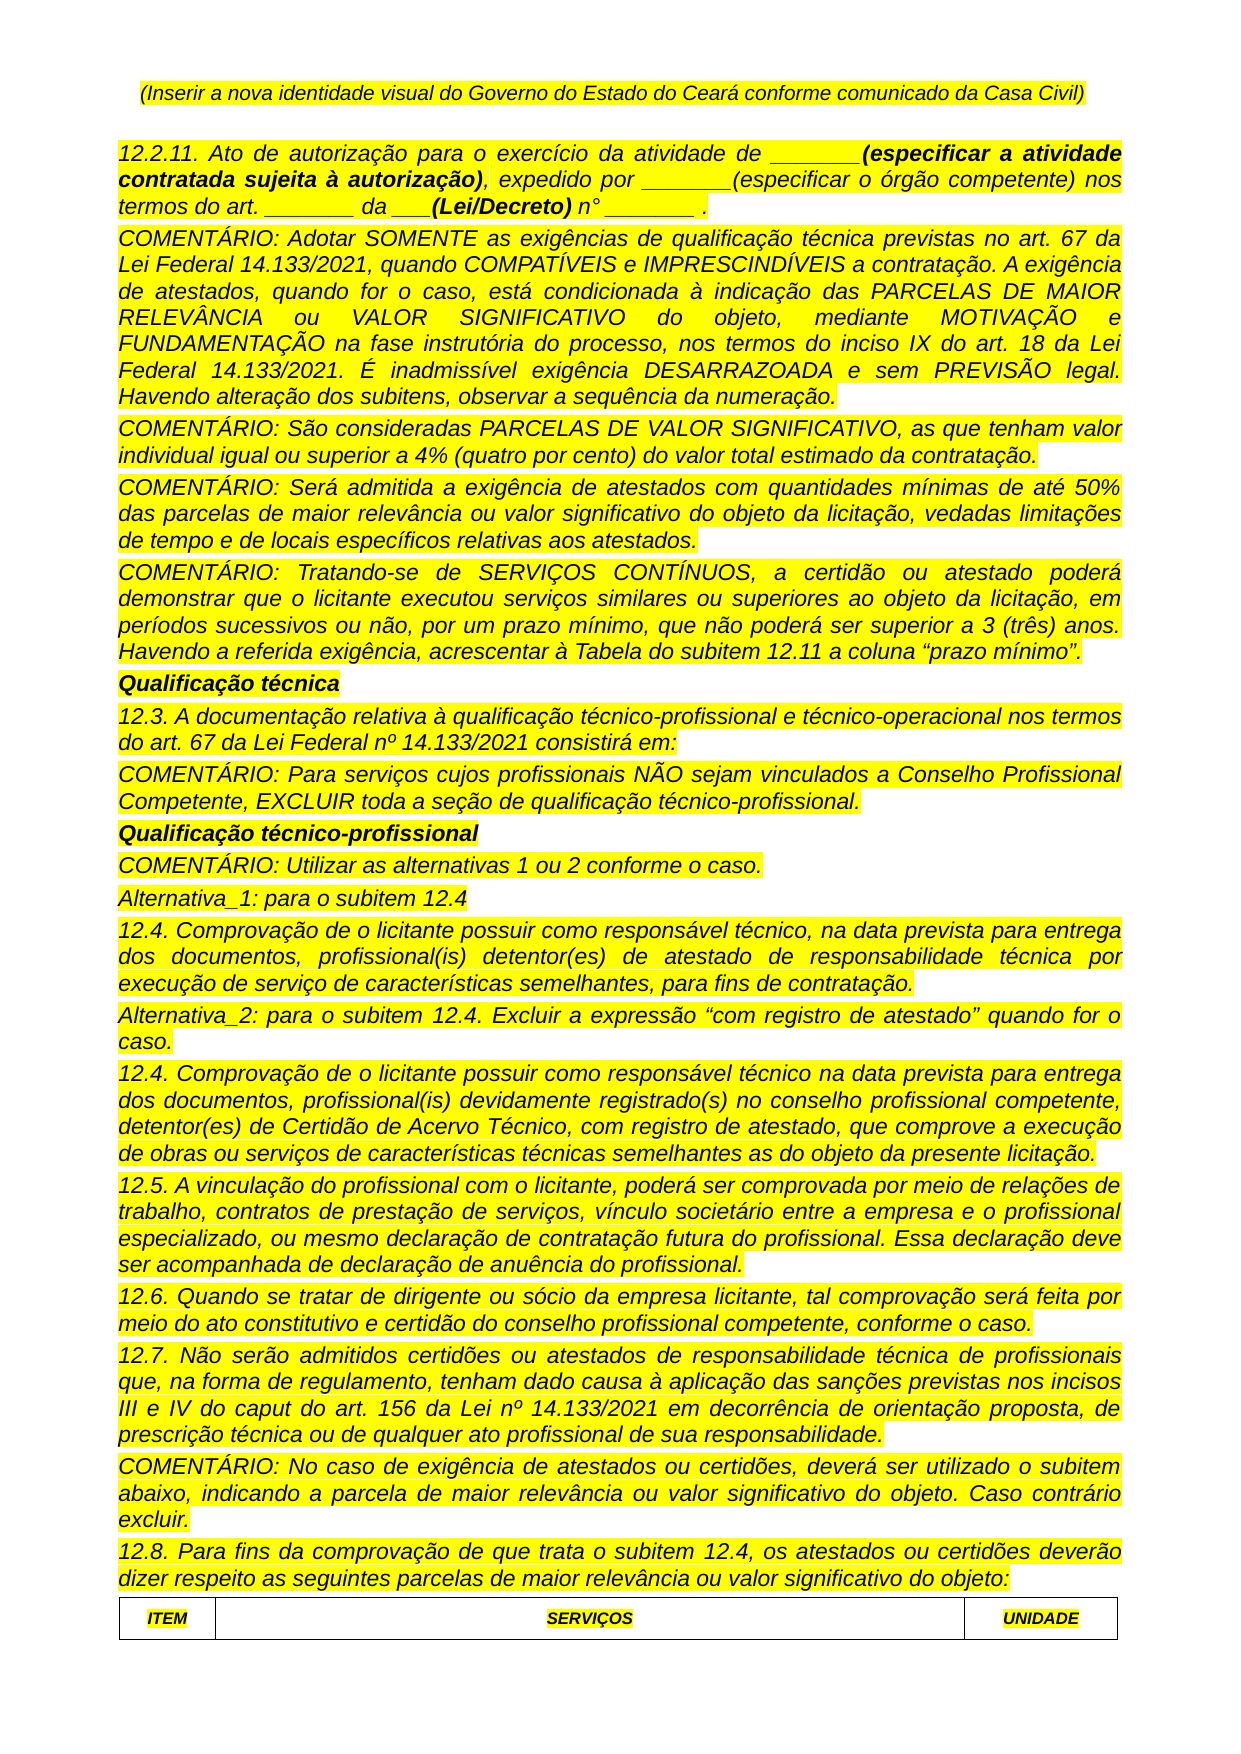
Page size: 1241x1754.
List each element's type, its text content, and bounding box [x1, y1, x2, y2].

table_header UNIDADE [965, 1598, 1117, 1639]
text 12.4. Comprovação de o licitante possuir como responsável técnico, na data prevista para entrega dos documentos, profissional(is) detentor(es) de atestado de responsabilidade técnica por execução de serviço de características semelhantes, para fins de contratação. [118, 917, 1122, 996]
text COMENTÁRIO: Adotar SOMENTE as exigências de qualificação técnica previstas no art. 67 da Lei Federal 14.133/2021, quando COMPATÍVEIS e IMPRESCINDÍVEIS a contratação. A exigência de atestados, quando for o caso, está condicionada à indicação das PARCELAS DE MAIOR RELEVÂNCIA ou VALOR SIGNIFICATIVO do objeto, mediante MOTIVAÇÃO e FUNDAMENTAÇÃO na fase instrutória do processo, nos termos do inciso IX do art. 18 da Lei Federal 14.133/2021. É inadmissível exigência DESARRAZOADA e sem PREVISÃO legal. Havendo alteração dos subitens, observar a sequência da numeração. [118, 225, 1122, 409]
text COMENTÁRIO: No caso de exigência de atestados ou certidões, deverá ser utilizado o subitem abaixo, indicando a parcela de maior relevância ou valor significativo do objeto. Caso contrário excluir. [118, 1453, 1122, 1532]
text 12.3. A documentação relativa à qualificação técnico-profissional e técnico-operacional nos termos do art. 67 da Lei Federal nº 14.133/2021 consistirá em: [118, 703, 1122, 755]
text 12.2.11. Ato de autorização para o exercício da atividade de _______(especificar a atividade contratada sujeita à autorização), expedido por _______(especificar o órgão competente) nos termos do art. _______ da ___(Lei/Decreto) n° _______ . [118, 140, 1122, 219]
text COMENTÁRIO: Tratando-se de SERVIÇOS CONTÍNUOS, a certidão ou atestado poderá demonstrar que o licitante executou serviços similares ou superiores ao objeto da licitação, em períodos sucessivos ou não, por um prazo mínimo, que não poderá ser superior a 3 (três) anos. Havendo a referida exigência, acrescentar à Tabela do subitem 12.11 a coluna “prazo mínimo”. [118, 559, 1122, 664]
text Qualificação técnico-profissional [118, 820, 1122, 846]
text 12.7. Não serão admitidos certidões ou atestados de responsabilidade técnica de profissionais que, na forma de regulamento, tenham dado causa à aplicação das sanções previstas nos incisos III e IV do caput do art. 156 da Lei nº 14.133/2021 em decorrência de orientação proposta, de prescrição técnica ou de qualquer ato profissional de sua responsabilidade. [118, 1342, 1122, 1447]
text COMENTÁRIO: Utilizar as alternativas 1 ou 2 conforme o caso. [118, 852, 1122, 878]
text 12.8. Para fins da comprovação de que trata o subitem 12.4, os atestados ou certidões deverão dizer respeito as seguintes parcelas de maior relevância ou valor significativo do objeto: [118, 1538, 1122, 1591]
text COMENTÁRIO: Para serviços cujos profissionais NÃO sejam vinculados a Conselho Profissional Competente, EXCLUIR toda a seção de qualificação técnico-profissional. [118, 761, 1122, 814]
text Qualificação técnica [118, 670, 1122, 697]
text 12.4. Comprovação de o licitante possuir como responsável técnico na data prevista para entrega dos documentos, profissional(is) devidamente registrado(s) no conselho profissional competente, detentor(es) de Certidão de Acervo Técnico, com registro de atestado, que comprove a execução de obras ou serviços de características técnicas semelhantes as do objeto da presente licitação. [118, 1060, 1122, 1166]
text COMENTÁRIO: São consideradas PARCELAS DE VALOR SIGNIFICATIVO, as que tenham valor individual igual ou superior a 4% (quatro por cento) do valor total estimado da contratação. [118, 415, 1122, 468]
text Alternativa_2: para o subitem 12.4. Excluir a expressão “com registro de atestado” quando for o caso. [118, 1002, 1122, 1054]
table_header SERVIÇOS [216, 1598, 964, 1639]
text 12.6. Quando se tratar de dirigente ou sócio da empresa licitante, tal comprovação será feita por meio do ato constitutivo e certidão do conselho profissional competente, conforme o caso. [118, 1283, 1122, 1336]
text COMENTÁRIO: Será admitida a exigência de atestados com quantidades mínimas de até 50% das parcelas de maior relevância ou valor significativo do objeto da licitação, vedadas limitações de tempo e de locais específicos relativas aos atestados. [118, 474, 1122, 553]
text 12.5. A vinculação do profissional com o licitante, poderá ser comprovada por meio de relações de trabalho, contratos de prestação de serviços, vínculo societário entre a empresa e o profissional especializado, ou mesmo declaração de contratação futura do profissional. Essa declaração deve ser acompanhada de declaração de anuência do profissional. [118, 1172, 1122, 1277]
table_header ITEM [120, 1598, 215, 1639]
text Alternativa_1: para o subitem 12.4 [118, 884, 1122, 911]
